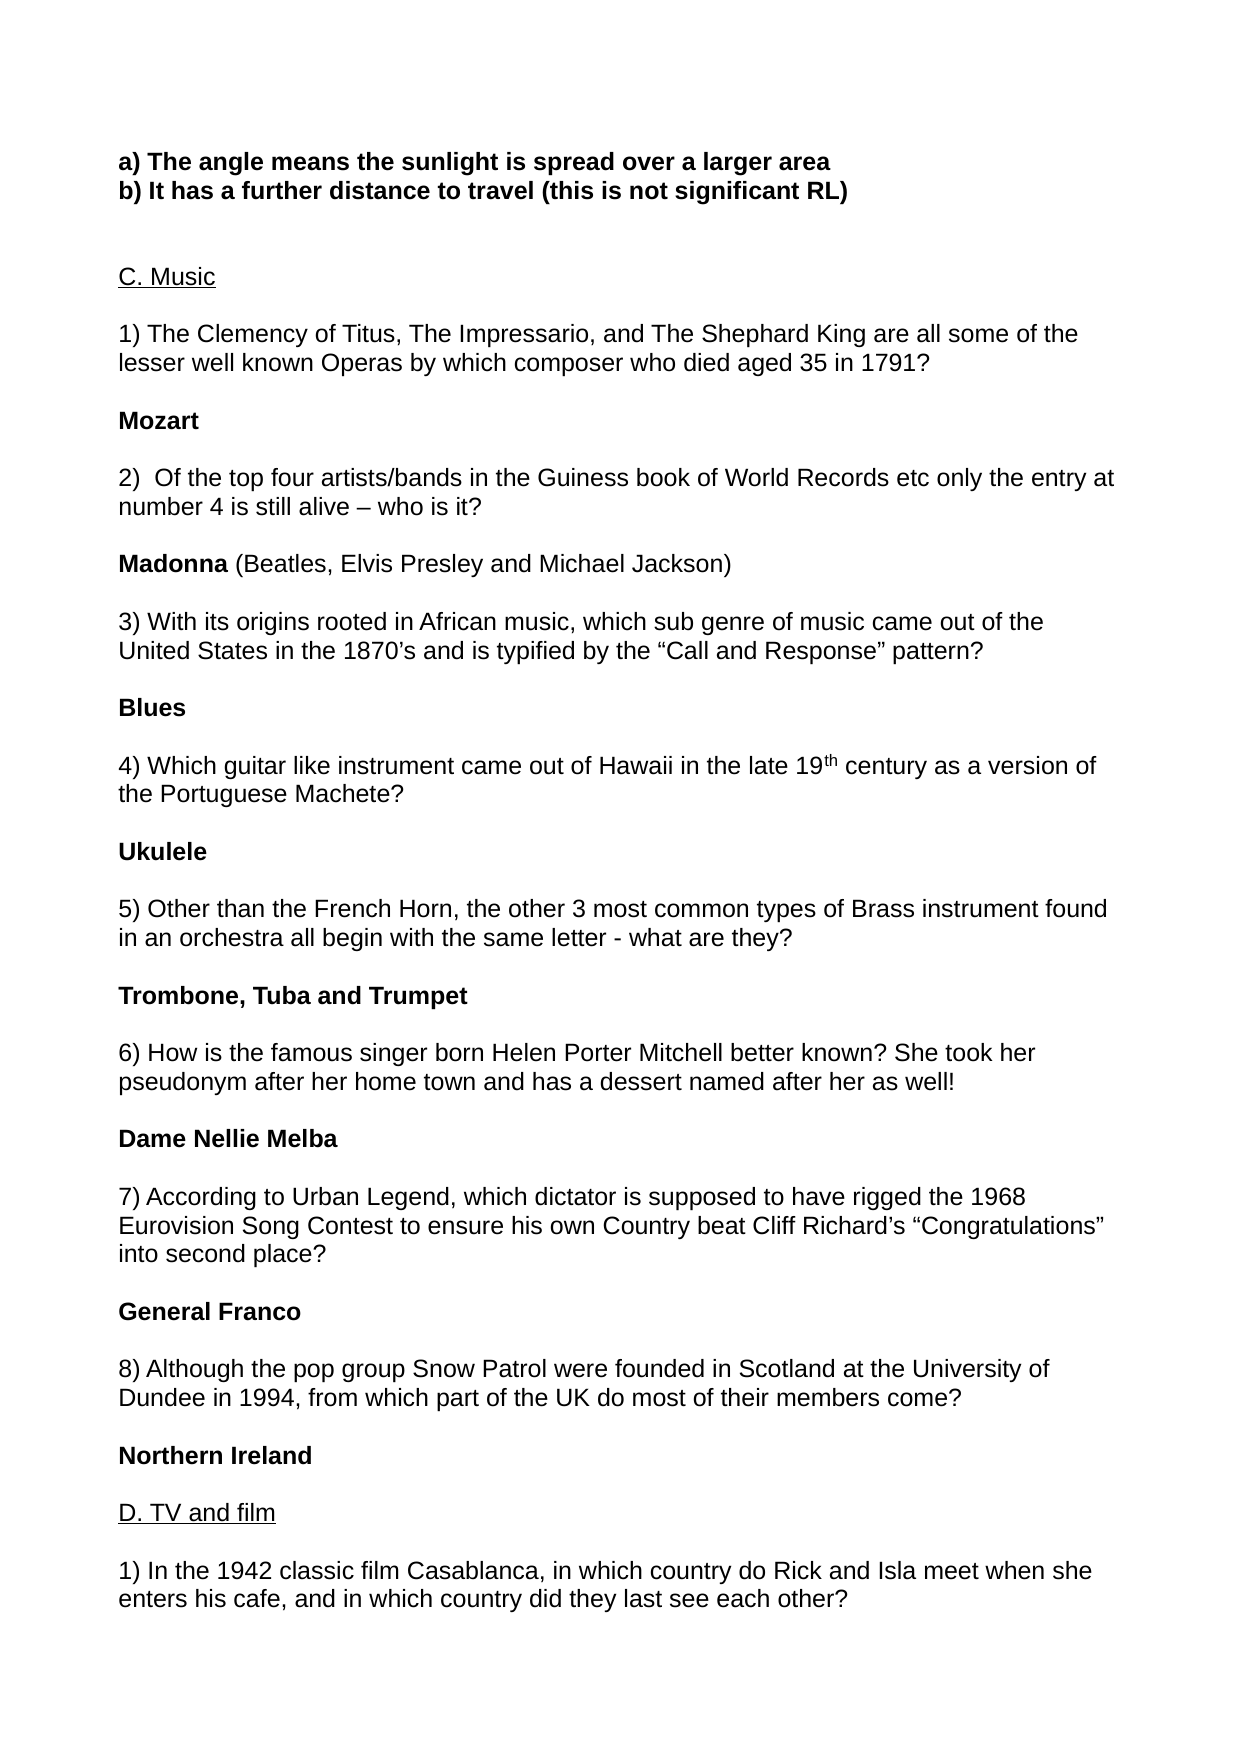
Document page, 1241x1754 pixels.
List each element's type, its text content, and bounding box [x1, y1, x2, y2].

text 7) According to Urban Legend, which dictator is supposed to have rigged the 1968 Eurovision Song Contest to ensure his own Country beat Cliff Richard’s “Congratulations” into second place? [118, 1182, 1122, 1268]
text Trombone, Tuba and Trumpet [118, 981, 1122, 1009]
text 4) Which guitar like instrument came out of Hawaii in the late 19th century as a version of the Portuguese Machete? [118, 751, 1122, 808]
text 1) The Clemency of Titus, The Impressario, and The Shephard King are all some of the lesser well known Operas by which composer who died aged 35 in 1791? [118, 319, 1122, 377]
text a) The angle means the sunlight is spread over a larger area [118, 147, 1122, 176]
text Blues [118, 693, 1122, 722]
text Mozart [118, 406, 1122, 434]
text Ukulele [118, 837, 1122, 866]
text 1) In the 1942 classic film Casablanca, in which country do Rick and Isla meet when she enters his cafe, and in which country did they last see each other? [118, 1556, 1122, 1613]
text 5) Other than the French Horn, the other 3 most common types of Brass instrument found in an orchestra all begin with the same letter - what are they? [118, 894, 1122, 952]
text 8) Although the pop group Snow Patrol were founded in Scotland at the University of Dundee in 1994, from which part of the UK do most of their members come? [118, 1354, 1122, 1412]
text Madonna (Beatles, Elvis Presley and Michael Jackson) [118, 549, 1122, 578]
text C. Music [118, 262, 1122, 291]
text D. TV and film [118, 1498, 1122, 1527]
text Dame Nellie Melba [118, 1124, 1122, 1153]
text General Franco [118, 1297, 1122, 1326]
text 3) With its origins rooted in African music, which sub genre of music came out of the United States in the 1870’s and is typified by the “Call and Response” pattern? [118, 607, 1122, 664]
text 6) How is the famous singer born Helen Porter Mitchell better known? She took her pseudonym after her home town and has a dessert named after her as well! [118, 1038, 1122, 1096]
text Northern Ireland [118, 1441, 1122, 1469]
text 2) Of the top four artists/bands in the Guiness book of World Records etc only the entry at number 4 is still alive – who is it? [118, 463, 1122, 521]
text b) It has a further distance to travel (this is not significant RL) [118, 176, 1122, 204]
